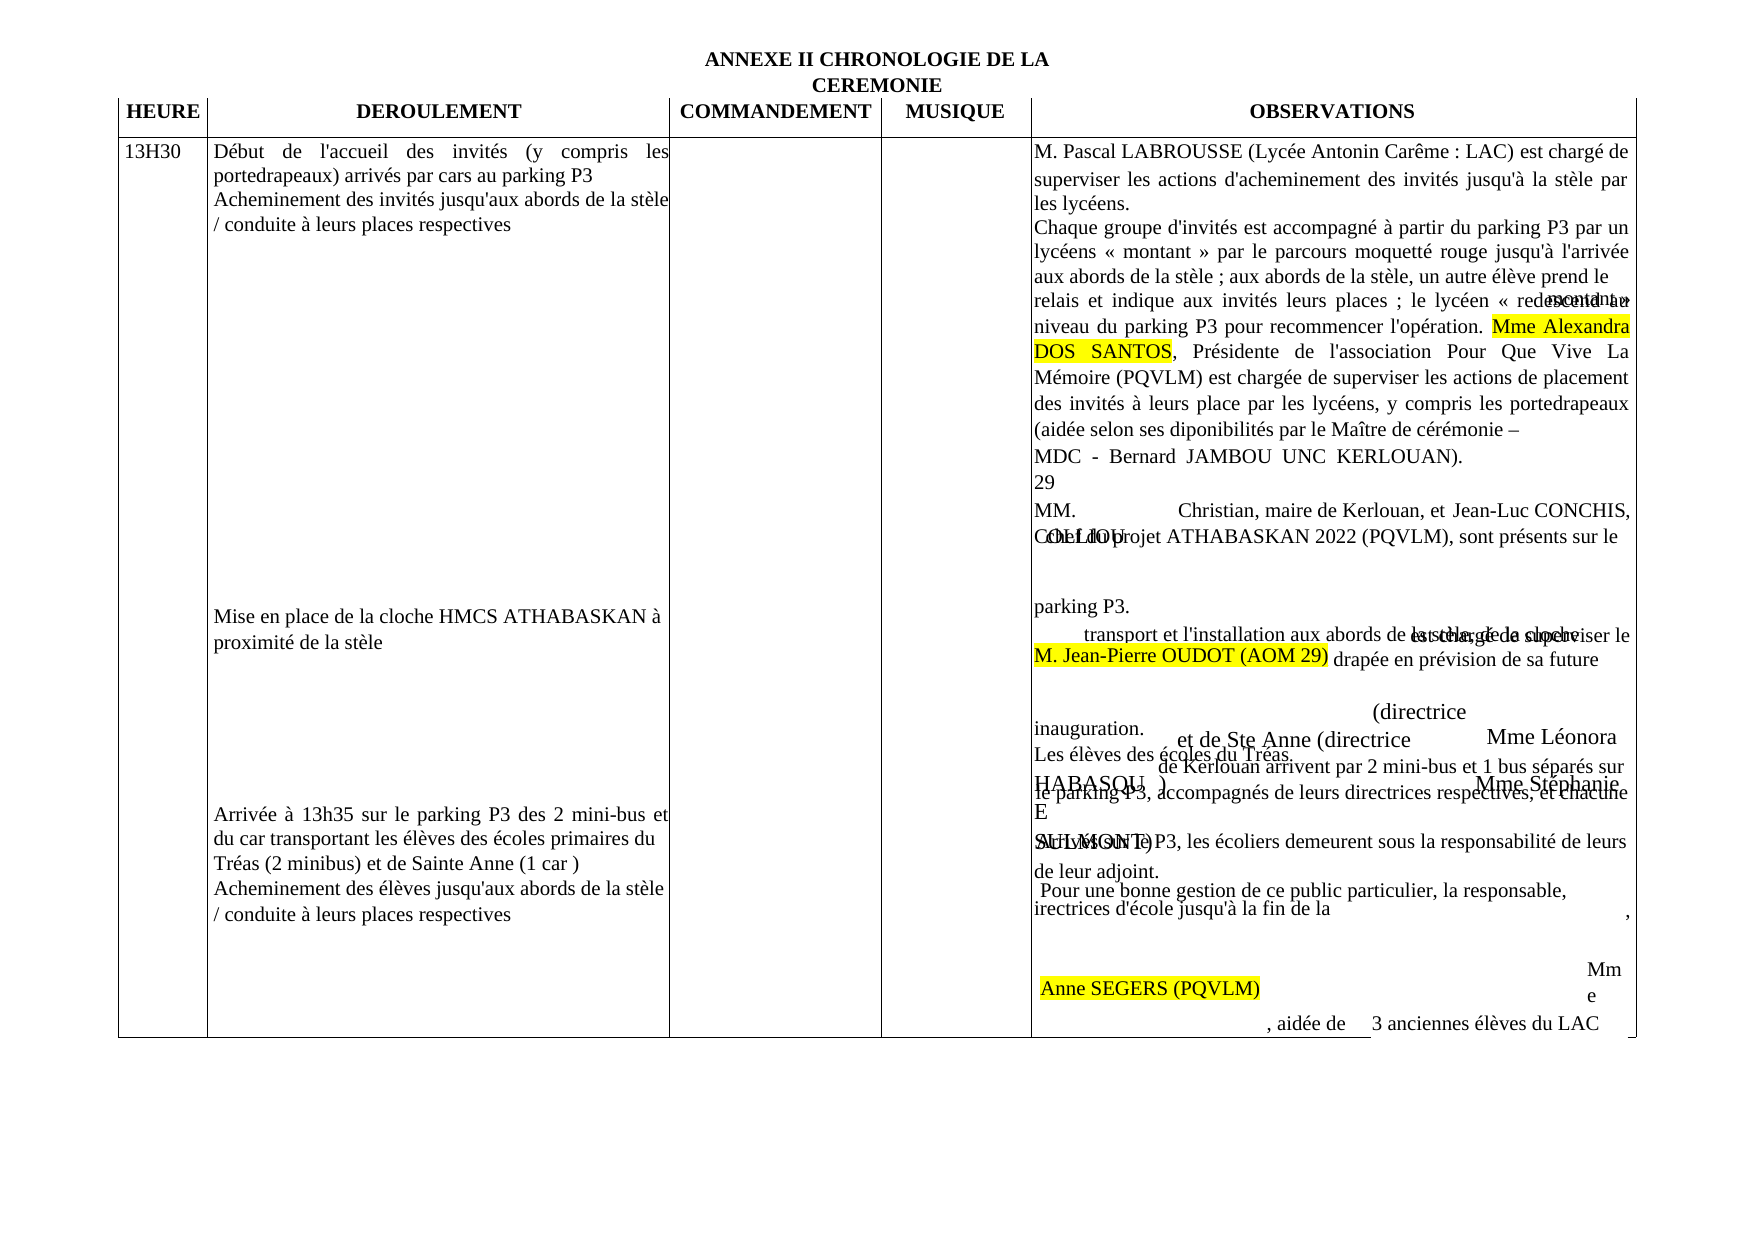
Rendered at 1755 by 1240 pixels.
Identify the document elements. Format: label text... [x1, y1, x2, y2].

table_cell [1475, 827, 1628, 955]
table_cell SULMONT [1032, 827, 1145, 857]
table_cell [882, 138, 1031, 1037]
table_cell de leur adjoint. ceux de PQVLM ( [1032, 857, 1145, 1037]
table_cell [1452, 722, 1486, 769]
table_cell ). [1452, 443, 1514, 496]
table_cell MDC - Bernard JAMBOU UNC KERLOUAN 29 [1032, 443, 1452, 496]
table_cell Début de l'accueil des invités (y compris les portedrapeaux) arrivés par cars au parking P3 Acheminement des invités jusqu'aux abords de la stèle / conduite à leurs places respectives Mise en place de la cloche HMCS ATHABASKAN à proximité de la stèle Arrivée à 13h35 sur le parking P3 des 2 mini-bus et du car transportant les élèves des écoles primaires du Tréas (2 minibus) et de Sainte Anne (1 car ) Acheminement des élèves jusqu'aux abords de la stèle / conduite à leurs places respectives [208, 138, 669, 1037]
table_header HEURE [119, 98, 207, 137]
table_cell ) Anne SEGERS (PQVLM) [1145, 827, 1158, 1037]
table_cell 13H30 [119, 138, 207, 1037]
table_header MUSIQUE [882, 98, 1031, 137]
table_cell Mme [1587, 955, 1628, 1009]
text ANNEXE II CHRONOLOGIE DE LA CEREMONIE [694, 47, 1059, 97]
table_cell [1452, 769, 1475, 1009]
table_cell , , [1628, 496, 1636, 1037]
table_cell M. Pascal LABROUSSE (Lycée Antonin Carême : LAC) [1032, 138, 1514, 165]
table_cell Mme Stéphanie [1475, 769, 1628, 827]
table_header DEROULEMENT [208, 98, 669, 137]
table_cell est chargé de montant » [1514, 138, 1636, 496]
table_cell ) irectrices d'école jusqu'à la fin de la cérémonie. respectives aux abords de la stèle. portant sur l'ATHABASKAN. [1158, 769, 1254, 1037]
table_cell 3 anciennes élèves du LAC [1371, 1009, 1628, 1037]
table_header OBSERVATIONS [1032, 98, 1636, 137]
table_cell , maire de Kerlouan, et chef du projet ATHABASKAN 2022 (PQVLM), sont présents sur le transport et l'installation aux abords de la stèle, de la cloche ATHABASKAN. La cloche est drapée en prévision de sa future (directrice et de Ste Anne (directrice de Kerlouan arrivent par 2 mini-bus et 1 bus séparés sur le parking P3, accompagnés de leurs directrices respectives, et chacune Arrivés sur le P3, les écoliers demeurent sous la responsabilité de leurs Pour une bonne gestion de ce public particulier, la responsable, [1254, 496, 1452, 1009]
table_cell [670, 138, 881, 1037]
table_cell parking P3. M. Jean-Pierre OUDOT (AOM 29) inauguration. Les élèves des écoles du Tréas [1032, 550, 1254, 769]
table_cell [1475, 955, 1587, 1009]
table_header COMMANDEMENT [670, 98, 881, 137]
table_cell MM. Christian COLLIOU [1032, 496, 1254, 550]
table_cell Jean-Luc CONCHIS [1452, 496, 1628, 550]
table_cell Mme Léonora [1486, 722, 1628, 769]
table_cell HABASQUE [1032, 769, 1158, 827]
table_cell est chargé de superviser le [1452, 550, 1628, 722]
table_cell superviser les actions d'acheminement des invités jusqu'à la stèle par les lycéens. Chaque groupe d'invités est accompagné à partir du parking P3 par un lycéens « montant » par le parcours moquetté rouge jusqu'à l'arrivée aux abords de la stèle ; aux abords de la stèle, un autre élève prend le relais et indique aux invités leurs places ; le lycéen « redescend au niveau du parking P3 pour recommencer l'opération. Mme Alexandra DOS SANTOS, Présidente de l'association Pour Que Vive La Mémoire (PQVLM) est chargée de superviser les actions de placement des invités à leurs place par les lycéens, y compris les portedrapeaux (aidée selon ses diponibilités par le Maître de cérémonie – [1032, 165, 1514, 443]
